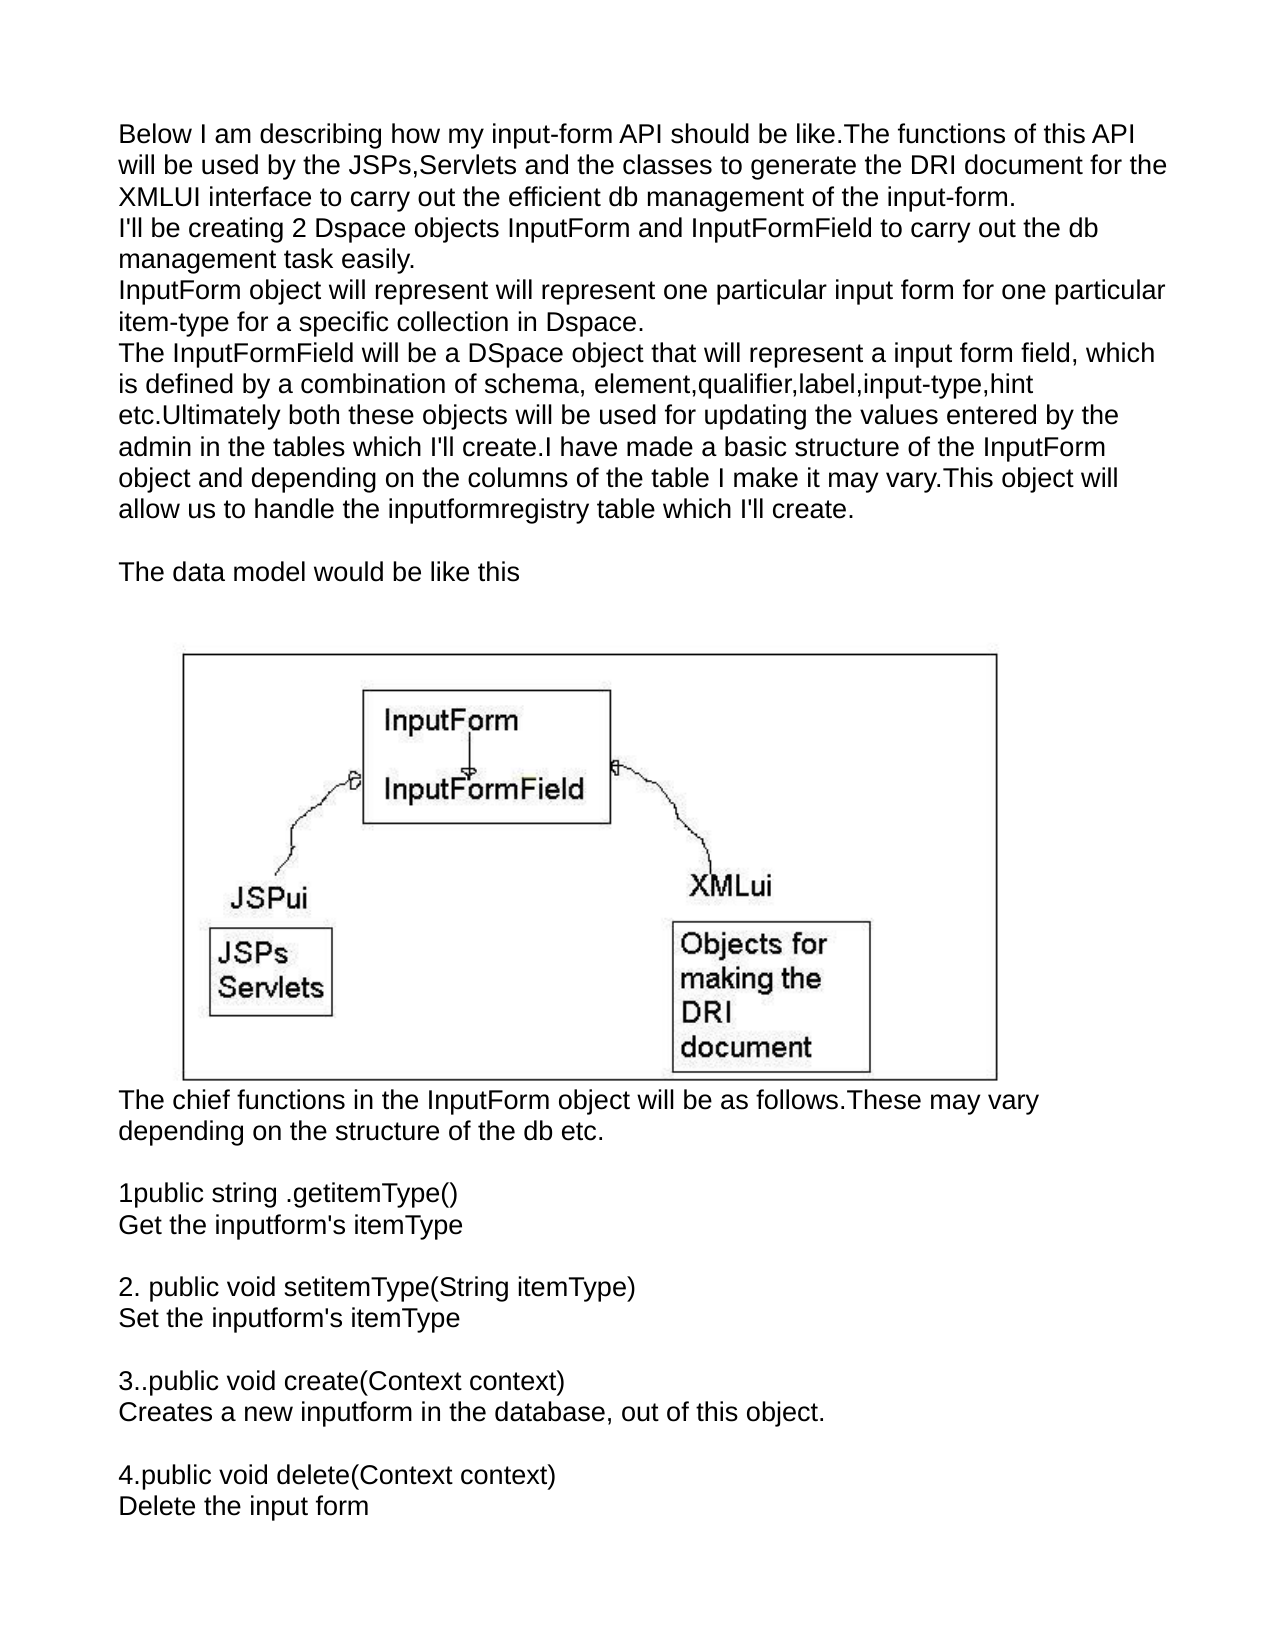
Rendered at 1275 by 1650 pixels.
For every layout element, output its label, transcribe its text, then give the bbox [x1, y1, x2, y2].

text I'll be creating 2 Dspace objects InputForm and InputFormField to carry out the db management task easily. [118, 212, 1170, 274]
text Below I am describing how my input-form API should be like.The functions of this API will be used by the JSPs,Servlets and the classes to generate the DRI document for the XMLUI interface to carry out the efficient db management of the input-form. [118, 118, 1170, 212]
text Delete the input form [118, 1490, 1170, 1521]
text 1public string .getitemType() [118, 1177, 1170, 1209]
text Set the inputform's itemType [118, 1302, 1170, 1334]
text Get the inputform's itemType [118, 1209, 1170, 1240]
text The data model would be like this [118, 556, 1170, 587]
text Creates a new inputform in the database, out of this object. [118, 1396, 1170, 1427]
text 2. public void setitemType(String itemType) [118, 1271, 1170, 1302]
text InputForm object will represent will represent one particular input form for one particular item-type for a specific collection in Dspace. [118, 274, 1170, 337]
text The chief functions in the InputForm object will be as follows.These may vary depending on the structure of the db etc. [118, 618, 1170, 1146]
text The InputFormField will be a DSpace object that will represent a input form field, which is defined by a combination of schema, element,qualifier,label,input-type,hint etc.Ultimately both these objects will be used for updating the values entered by the admin in the tables which I'll create.I have made a basic structure of the InputForm object and depending on the columns of the table I make it may vary.This object will allow us to handle the inputformregistry table which I'll create. [118, 337, 1170, 524]
text 3..public void create(Context context) [118, 1365, 1170, 1396]
picture [136, 618, 1151, 1084]
text 4.public void delete(Context context) [118, 1427, 1170, 1490]
